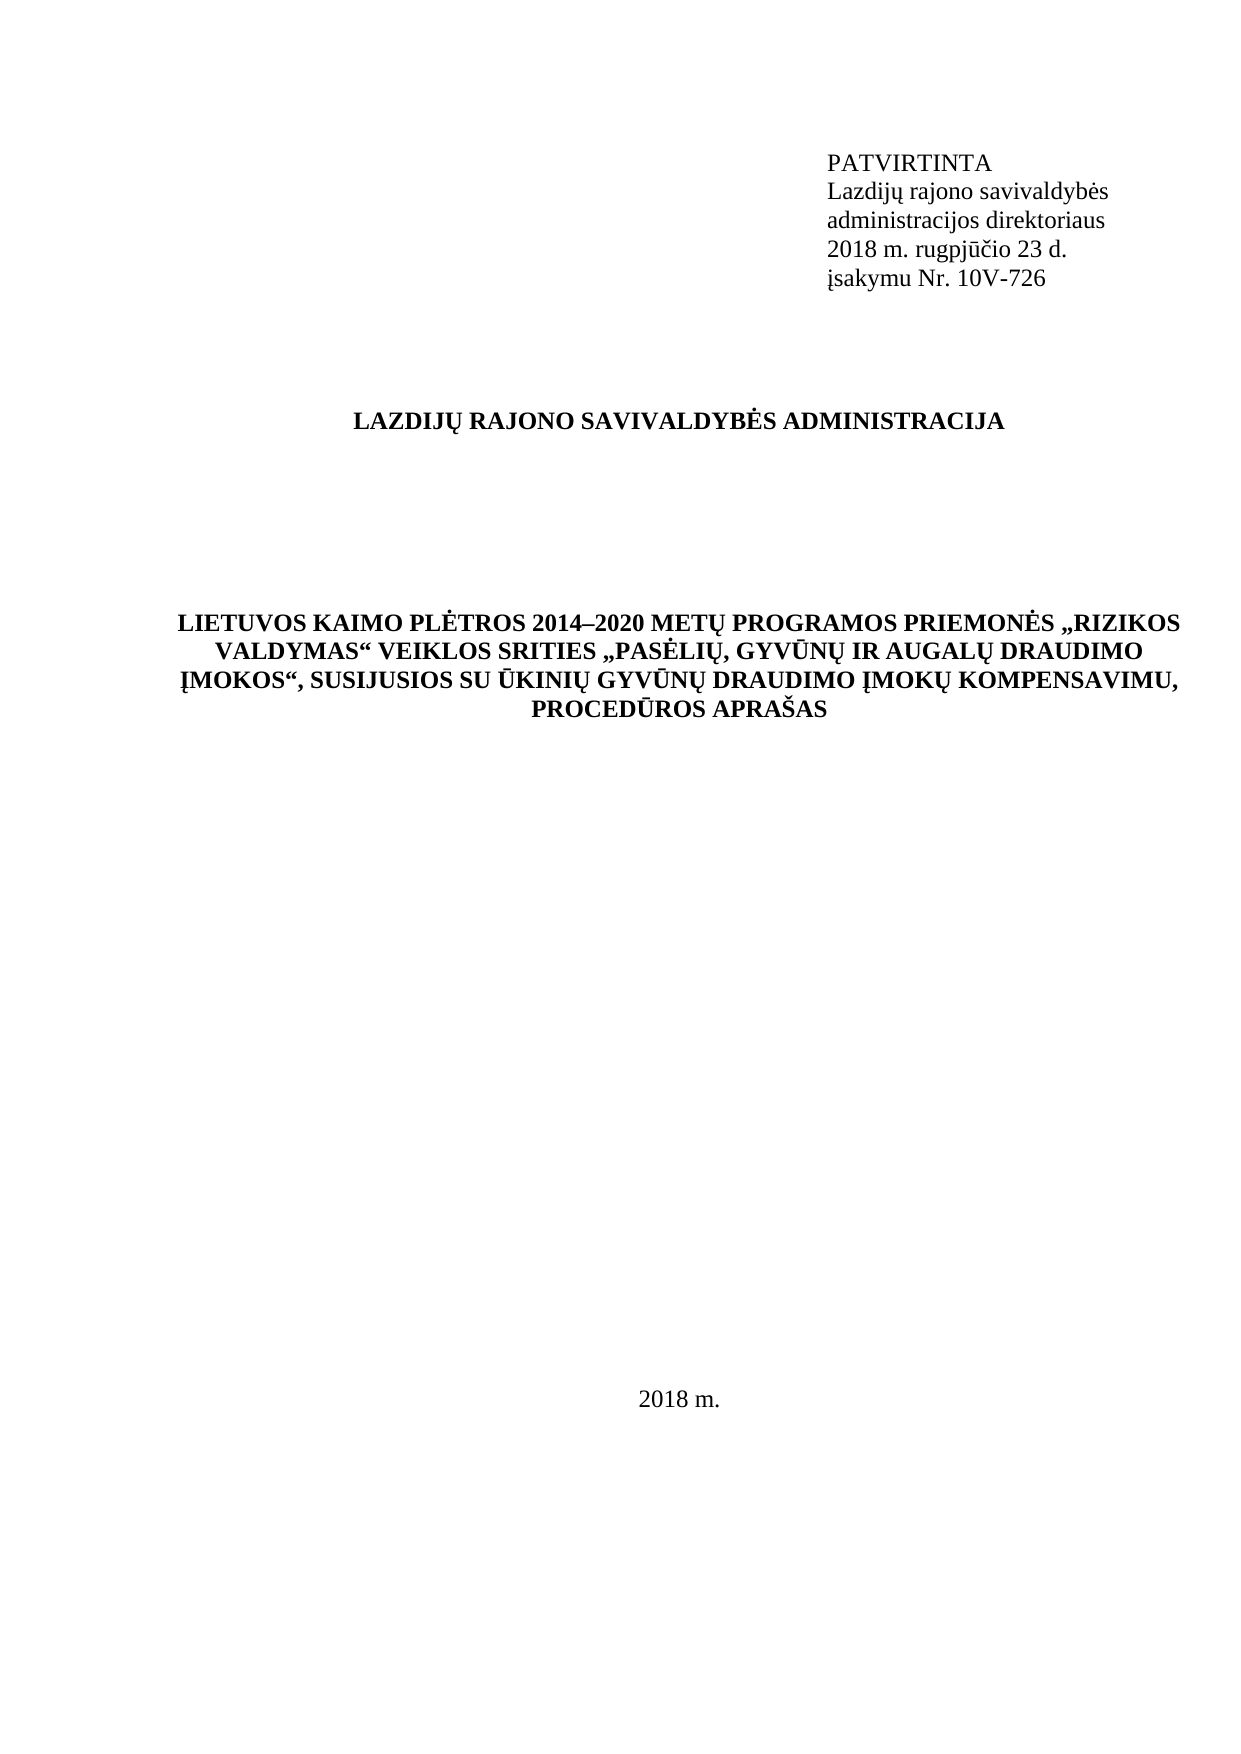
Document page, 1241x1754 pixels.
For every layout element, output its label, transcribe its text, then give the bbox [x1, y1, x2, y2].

text LIETUVOS KAIMO PLĖTROS 2014–2020 METŲ PROGRAMOS PRIEMONĖS „RIZIKOS VALDYMAS“ VEIKLOS SRITIES „PASĖLIŲ, GYVŪNŲ IR AUGALŲ DRAUDIMO ĮMOKOS“, SUSIJUSIOS SU ŪKINIŲ GYVŪNŲ DRAUDIMO ĮMOKŲ KOMPENSAVIMU, PROCEDŪROS APRAŠAS [177, 608, 1181, 723]
text įsakymu Nr. 10V-726 [717, 263, 1181, 291]
text PATVIRTINTA [692, 148, 1181, 176]
text administracijos direktoriaus [717, 205, 1181, 234]
text 2018 m. [177, 1384, 1181, 1413]
text Lazdijų rajono savivaldybės [717, 176, 1181, 205]
text 2018 m. rugpjūčio 23 d. [717, 234, 1181, 263]
text LAZDIJŲ RAJONO SAVIVALDYBĖS ADMINISTRACIJA [177, 406, 1181, 435]
